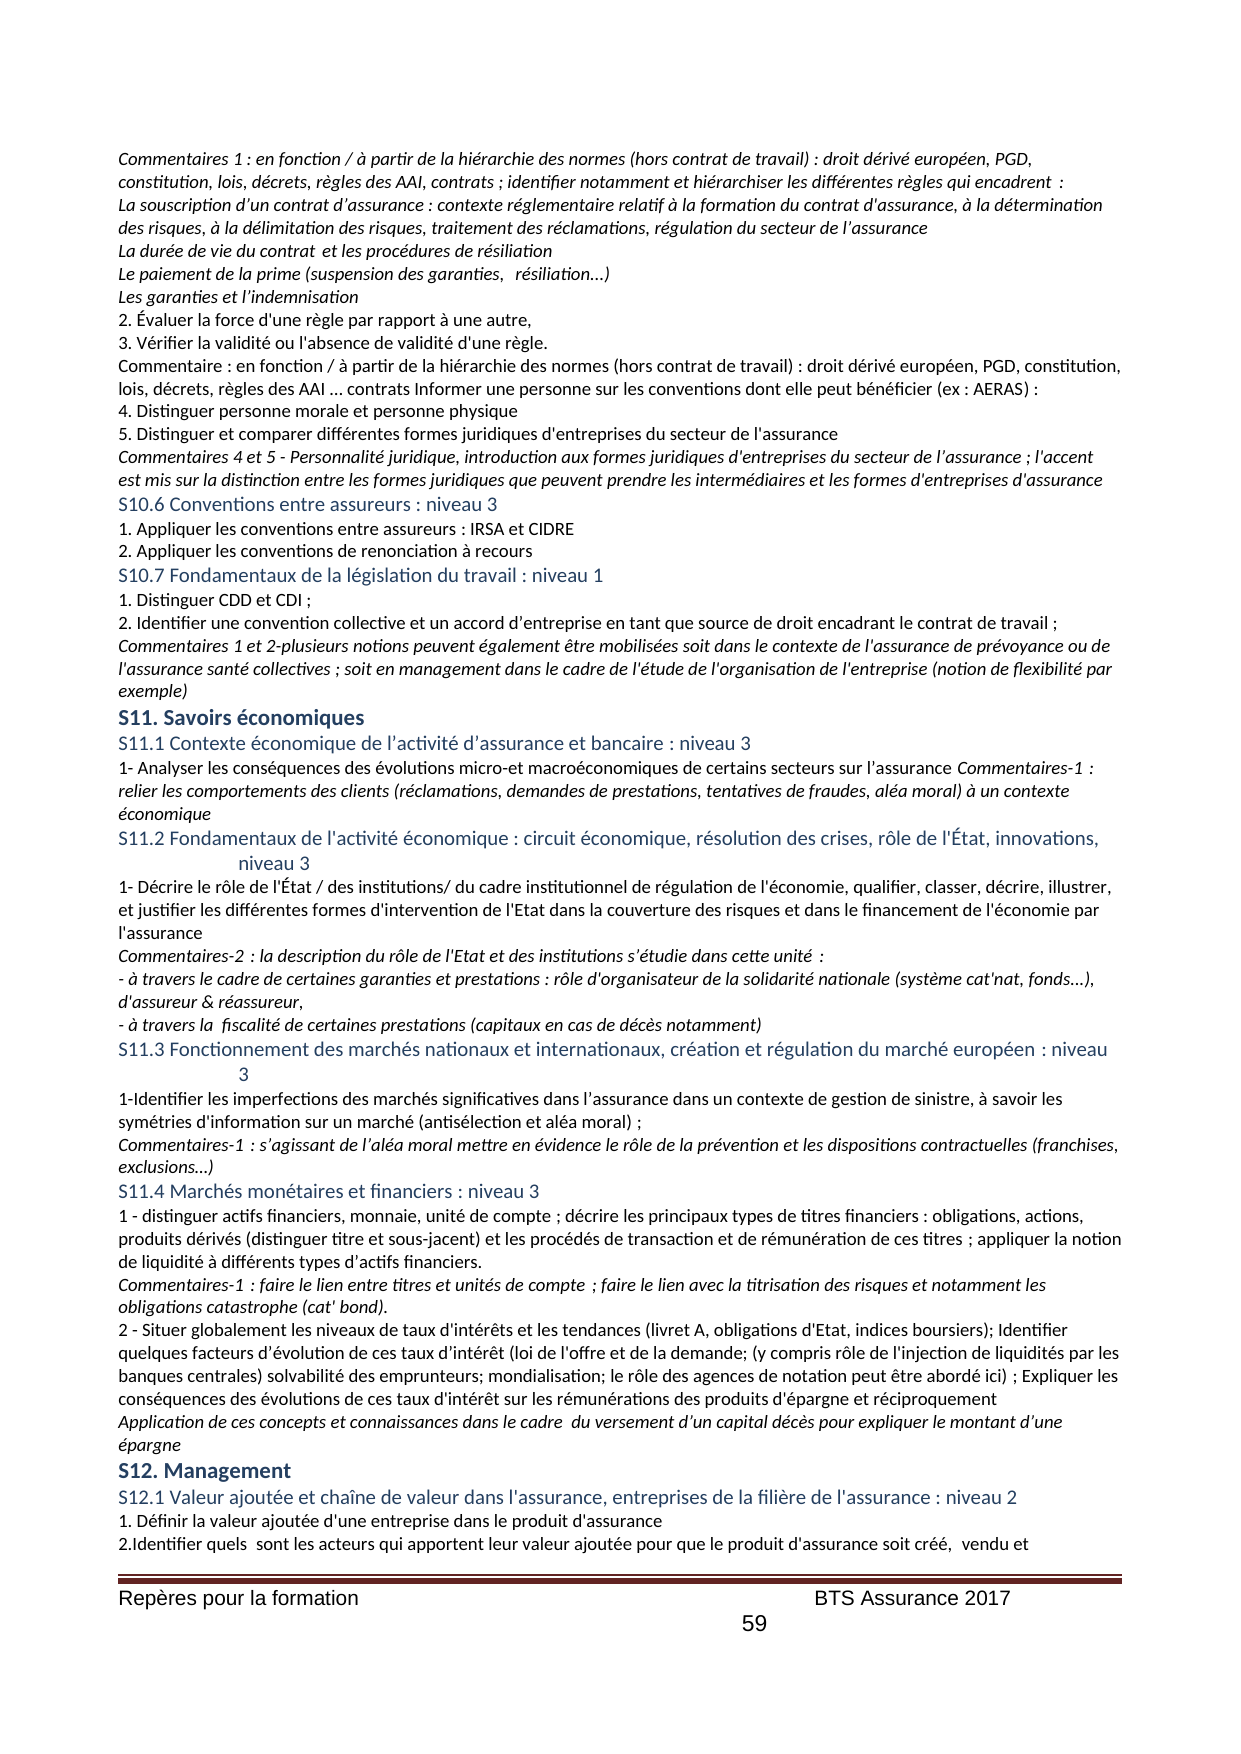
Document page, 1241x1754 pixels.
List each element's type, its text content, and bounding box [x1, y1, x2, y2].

subtitle S11.1 Contexte économique de l’activité d’assurance et bancaire : niveau 3 [118, 731, 1122, 756]
subtitle S11.2 Fondamentaux de l'activité économique : circuit économique, résolution des crises, rôle de l'État, innovations, niveau 3 [118, 825, 1122, 876]
text 1. Appliquer les conventions entre assureurs : IRSA et CIDRE [118, 517, 1122, 540]
subtitle S12.1 Valeur ajoutée et chaîne de valeur dans l'assurance, entreprises de la filière de l'assurance : niveau 2 [118, 1484, 1122, 1509]
subtitle S11. Savoirs économiques [118, 703, 1122, 731]
text 2. Appliquer les conventions de renonciation à recours [118, 540, 1122, 563]
text Commentaires 1 : en fonction / à partir de la hiérarchie des normes (hors contrat de travail) : droit dérivé européen, PGD, constitution, lois, décrets, règles des AAI, contrats ; identifier notamment et hiérarchiser les différentes règles qui encadrent : [118, 148, 1122, 193]
text La souscription d’un contrat d’assurance : contexte réglementaire relatif à la formation du contrat d'assurance, à la détermination des risques, à la délimitation des risques, traitement des réclamations, régulation du secteur de l’assurance La durée de vie du contrat et les procédures de résiliation Le paiement de la prime (suspension des garanties, résiliation...) [118, 193, 1122, 285]
subtitle S11.3 Fonctionnement des marchés nationaux et internationaux, création et régulation du marché européen : niveau 3 [118, 1036, 1122, 1087]
text 1 - distinguer actifs financiers, monnaie, unité de compte ; décrire les principaux types de titres financiers : obligations, actions, produits dérivés (distinguer titre et sous-jacent) et les procédés de transaction et de rémunération de ces titres ; appliquer la notion de liquidité à différents types d’actifs financiers. Commentaires-1 : faire le lien entre titres et unités de compte ; faire le lien avec la titrisation des risques et notamment les obligations catastrophe (cat' bond). 2 - Situer globalement les niveaux de taux d'intérêts et les tendances (livret A, obligations d'Etat, indices boursiers); Identifier quelques facteurs d’évolution de ces taux d’intérêt (loi de l'offre et de la demande; (y compris rôle de l'injection de liquidités par les banques centrales) solvabilité des emprunteurs; mondialisation; le rôle des agences de notation peut être abordé ici) ; Expliquer les conséquences des évolutions de ces taux d'intérêt sur les rémunérations des produits d'épargne et réciproquement Application de ces concepts et connaissances dans le cadre du versement d’un capital décès pour expliquer le montant d’une épargne [118, 1204, 1122, 1456]
subtitle S10.7 Fondamentaux de la législation du travail : niveau 1 [118, 563, 1122, 588]
subtitle S11.4 Marchés monétaires et financiers : niveau 3 [118, 1178, 1122, 1204]
text 1. Distinguer CDD et CDI ; 2. Identifier une convention collective et un accord d’entreprise en tant que source de droit encadrant le contrat de travail ; Commentaires 1 et 2-plusieurs notions peuvent également être mobilisées soit dans le contexte de l'assurance de prévoyance ou de l'assurance santé collectives ; soit en management dans le cadre de l'étude de l'organisation de l'entreprise (notion de flexibilité par exemple) [118, 588, 1122, 703]
text 1. Définir la valeur ajoutée d'une entreprise dans le produit d'assurance 2.Identifier quels sont les acteurs qui apportent leur valeur ajoutée pour que le produit d'assurance soit créé, vendu et [118, 1509, 1122, 1555]
text Les garanties et l’indemnisation [118, 285, 1122, 308]
text 1-Identifier les imperfections des marchés significatives dans l’assurance dans un contexte de gestion de sinistre, à savoir les symétries d'information sur un marché (antisélection et aléa moral) ; Commentaires-1 : s’agissant de l’aléa moral mettre en évidence le rôle de la prévention et les dispositions contractuelles (franchises, exclusions…) [118, 1087, 1122, 1178]
text 1- Analyser les conséquences des évolutions micro-et macroéconomiques de certains secteurs sur l’assurance Commentaires-1 : relier les comportements des clients (réclamations, demandes de prestations, tentatives de fraudes, aléa moral) à un contexte économique [118, 756, 1122, 825]
text 2. Évaluer la force d'une règle par rapport à une autre, 3. Vérifier la validité ou l'absence de validité d'une règle. Commentaire : en fonction / à partir de la hiérarchie des normes (hors contrat de travail) : droit dérivé européen, PGD, constitution, lois, décrets, règles des AAI … contrats Informer une personne sur les conventions dont elle peut bénéficier (ex : AERAS) : 4. Distinguer personne morale et personne physique 5. Distinguer et comparer différentes formes juridiques d'entreprises du secteur de l'assurance Commentaires 4 et 5 - Personnalité juridique, introduction aux formes juridiques d'entreprises du secteur de l’assurance ; l'accent est mis sur la distinction entre les formes juridiques que peuvent prendre les intermédiaires et les formes d'entreprises d'assurance [118, 308, 1122, 491]
text 1- Décrire le rôle de l'État / des institutions/ du cadre institutionnel de régulation de l'économie, qualifier, classer, décrire, illustrer, et justifier les différentes formes d'intervention de l'Etat dans la couverture des risques et dans le financement de l'économie par l'assurance Commentaires-2 : la description du rôle de l'Etat et des institutions s’étudie dans cette unité : - à travers le cadre de certaines garanties et prestations : rôle d'organisateur de la solidarité nationale (système cat'nat, fonds...), d'assureur & réassureur, - à travers la fiscalité de certaines prestations (capitaux en cas de décès notamment) [118, 876, 1122, 1036]
subtitle S10.6 Conventions entre assureurs : niveau 3 [118, 491, 1122, 517]
subtitle S12. Management [118, 1456, 1122, 1484]
